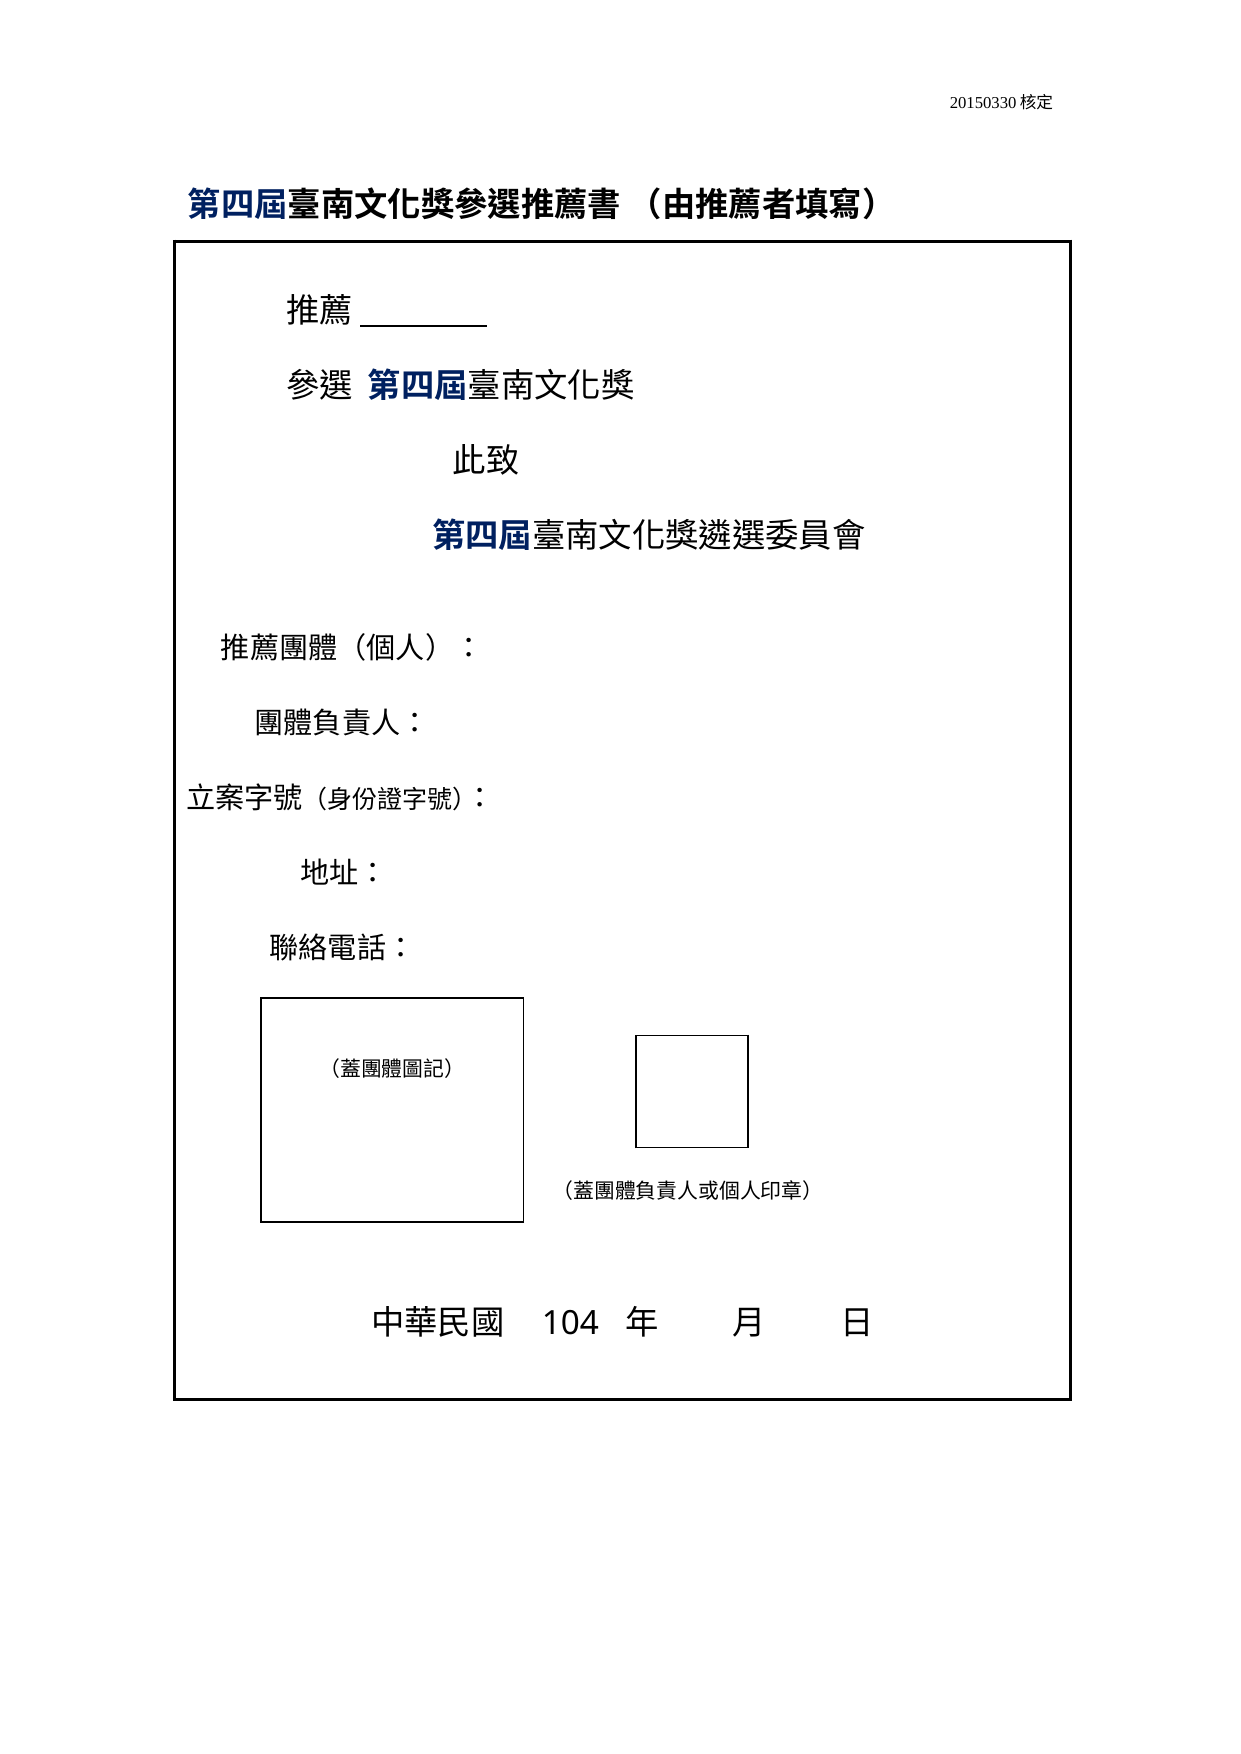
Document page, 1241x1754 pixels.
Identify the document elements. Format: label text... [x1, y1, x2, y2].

text 第四屆臺南文化獎參選推薦書 （由推薦者填寫） [187, 164, 1053, 239]
table_header 推薦 參選 第四屆臺南文化獎 此致 第四屆臺南文化獎遴選委員會 推薦團體（個人）： 團體負責人： 立案字號（身份證字號）： 地址： 聯絡電話： （蓋團體負責人或個人印章） 中華民國 104 年 月 日 [176, 243, 1069, 1397]
